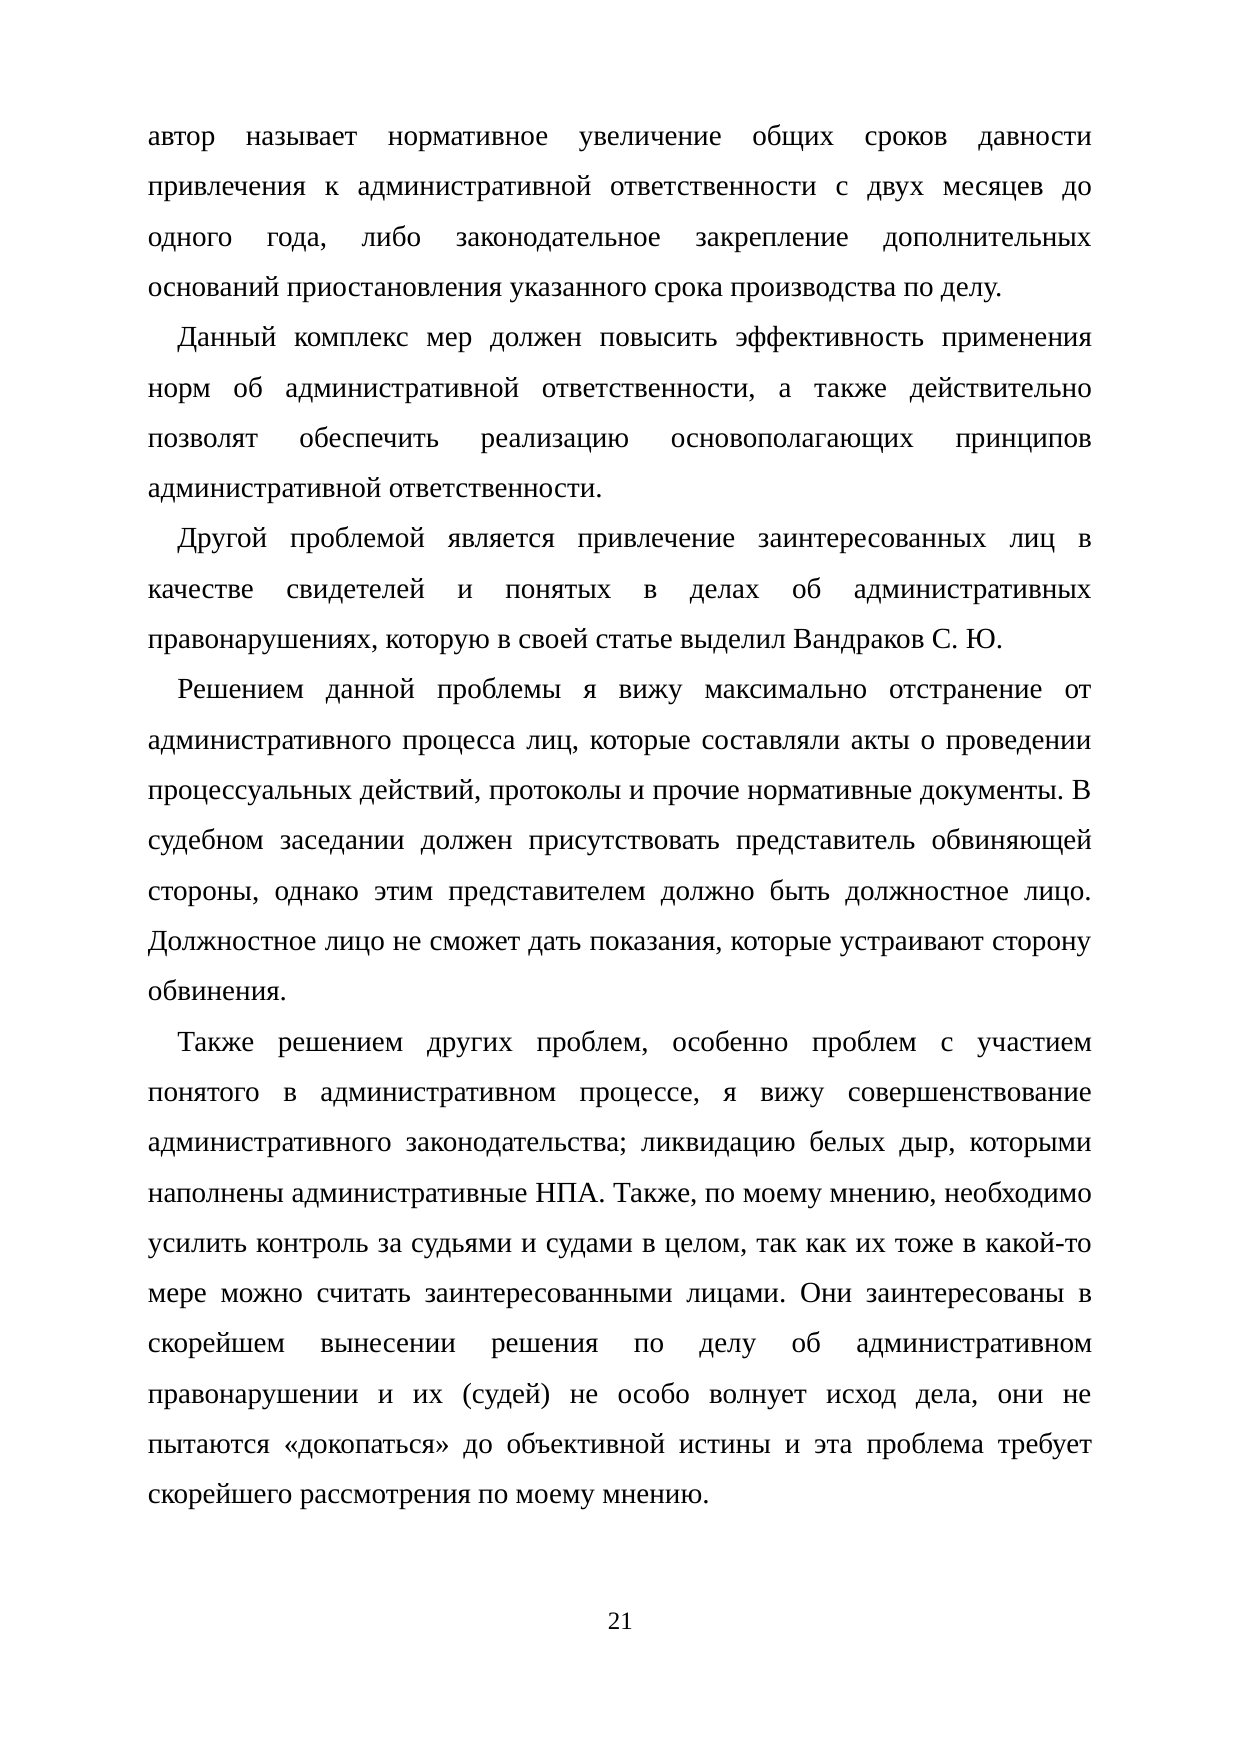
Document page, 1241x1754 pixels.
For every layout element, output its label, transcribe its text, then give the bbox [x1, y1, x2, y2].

text Другой проблемой является привлечение заинтересованных лиц в качестве свидетелей и понятых в делах об административных правонарушениях, которую в своей статье выделил Вандраков С. Ю. [148, 521, 1093, 655]
text Данный комплекс мер должен повысить эффективность применения норм об административной ответственности, а также действительно позволят обеспечить реализацию основополагающих принципов административной ответственности. [148, 319, 1093, 504]
text Также решением других проблем, особенно проблем с участием понятого в административном процессе, я вижу совершенствование административного законодательства; ликвидацию белых дыр, которыми наполнены административные НПА. Также, по моему мнению, необходимо усилить контроль за судьями и судами в целом, так как их тоже в какой-то мере можно считать заинтересованными лицами. Они заинтересованы в скорейшем вынесении решения по делу об административном правонарушении и их (судей) не особо волнует исход дела, они не пытаются «докопаться» до объективной истины и эта проблема требует скорейшего рассмотрения по моему мнению. [148, 1024, 1093, 1510]
text Решением данной проблемы я вижу максимально отстранение от административного процесса лиц, которые составляли акты о проведении процессуальных действий, протоколы и прочие нормативные документы. В судебном заседании должен присутствовать представитель обвиняющей стороны, однако этим представителем должно быть должностное лицо. Должностное лицо не сможет дать показания, которые устраивают сторону обвинения. [148, 672, 1093, 1007]
text автор называет нормативное увеличение общих сроков давности привлечения к административной ответственности с двух месяцев до одного года, либо законодательное закрепление дополнительных оснований приостановления указанного срока производства по делу. [148, 118, 1093, 303]
